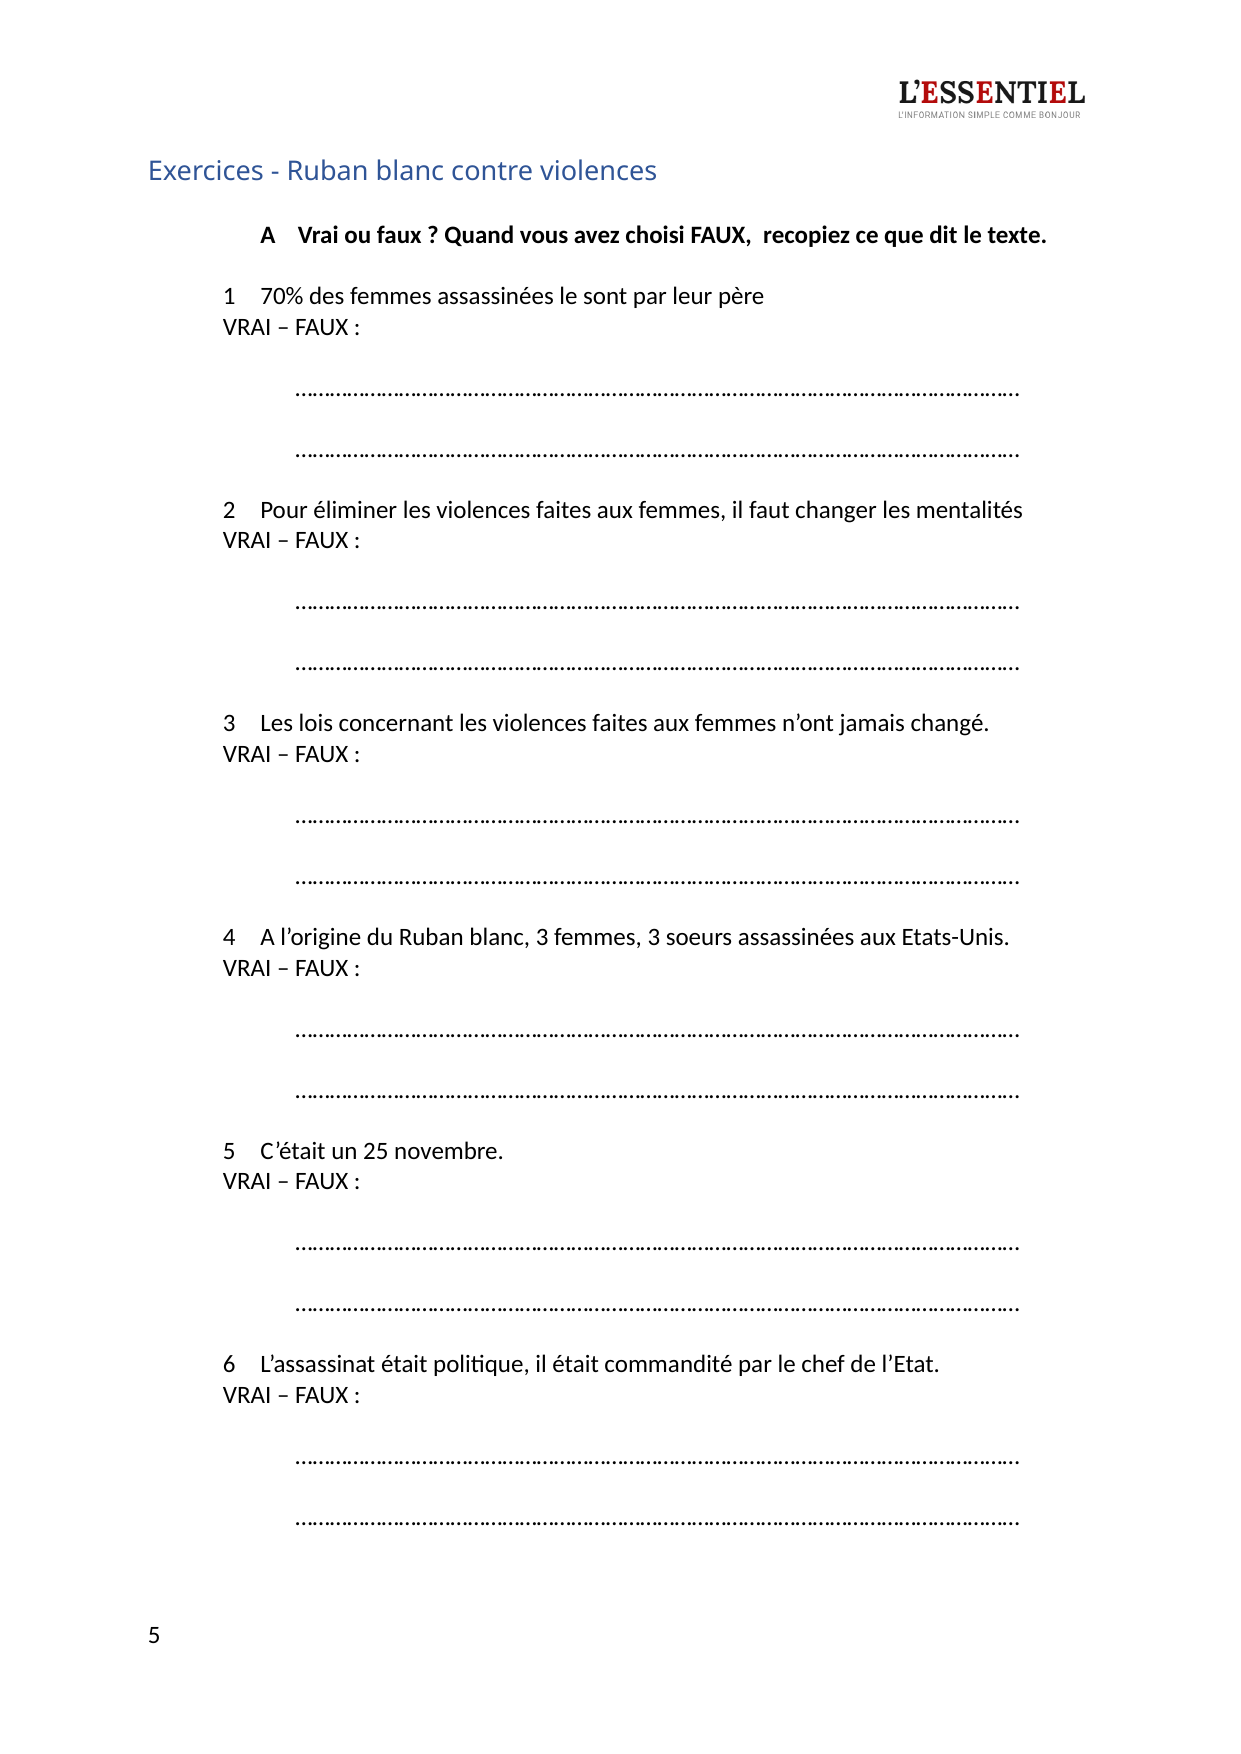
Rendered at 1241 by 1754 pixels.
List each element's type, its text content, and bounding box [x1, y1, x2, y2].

list ……………………………………………………………………………………………………………… [223, 1074, 1093, 1104]
list L’assassinat était politique, il était commandité par le chef de l’Etat. [223, 1348, 1093, 1379]
picture [892, 73, 1093, 132]
list VRAI – FAUX : ……………………………………………………………………………………………………………… [223, 738, 1093, 829]
list 70% des femmes assassinées le sont par leur père [223, 280, 1093, 311]
list ……………………………………………………………………………………………………………… [223, 433, 1093, 463]
list VRAI – FAUX : ……………………………………………………………………………………………………………… [223, 524, 1093, 616]
list VRAI – FAUX : ……………………………………………………………………………………………………………… [223, 952, 1093, 1043]
list ……………………………………………………………………………………………………………… [223, 860, 1093, 891]
list A l’origine du Ruban blanc, 3 femmes, 3 soeurs assassinées aux Etats-Unis. [223, 921, 1093, 952]
list ……………………………………………………………………………………………………………… [223, 1501, 1093, 1532]
list Les lois concernant les violences faites aux femmes n’ont jamais changé. [223, 707, 1093, 738]
list VRAI – FAUX : ……………………………………………………………………………………………………………… [223, 311, 1093, 402]
list C’était un 25 novembre. [223, 1135, 1093, 1165]
list VRAI – FAUX : ……………………………………………………………………………………………………………… [223, 1165, 1093, 1257]
list ……………………………………………………………………………………………………………… [223, 1287, 1093, 1318]
list VRAI – FAUX : ……………………………………………………………………………………………………………… [223, 1379, 1093, 1471]
subtitle Exercices - Ruban blanc contre violences [148, 152, 1093, 189]
list ……………………………………………………………………………………………………………… [223, 646, 1093, 677]
list Pour éliminer les violences faites aux femmes, il faut changer les mentalités [223, 494, 1093, 524]
list Vrai ou faux ? Quand vous avez choisi FAUX, recopiez ce que dit le texte. [260, 219, 1093, 250]
